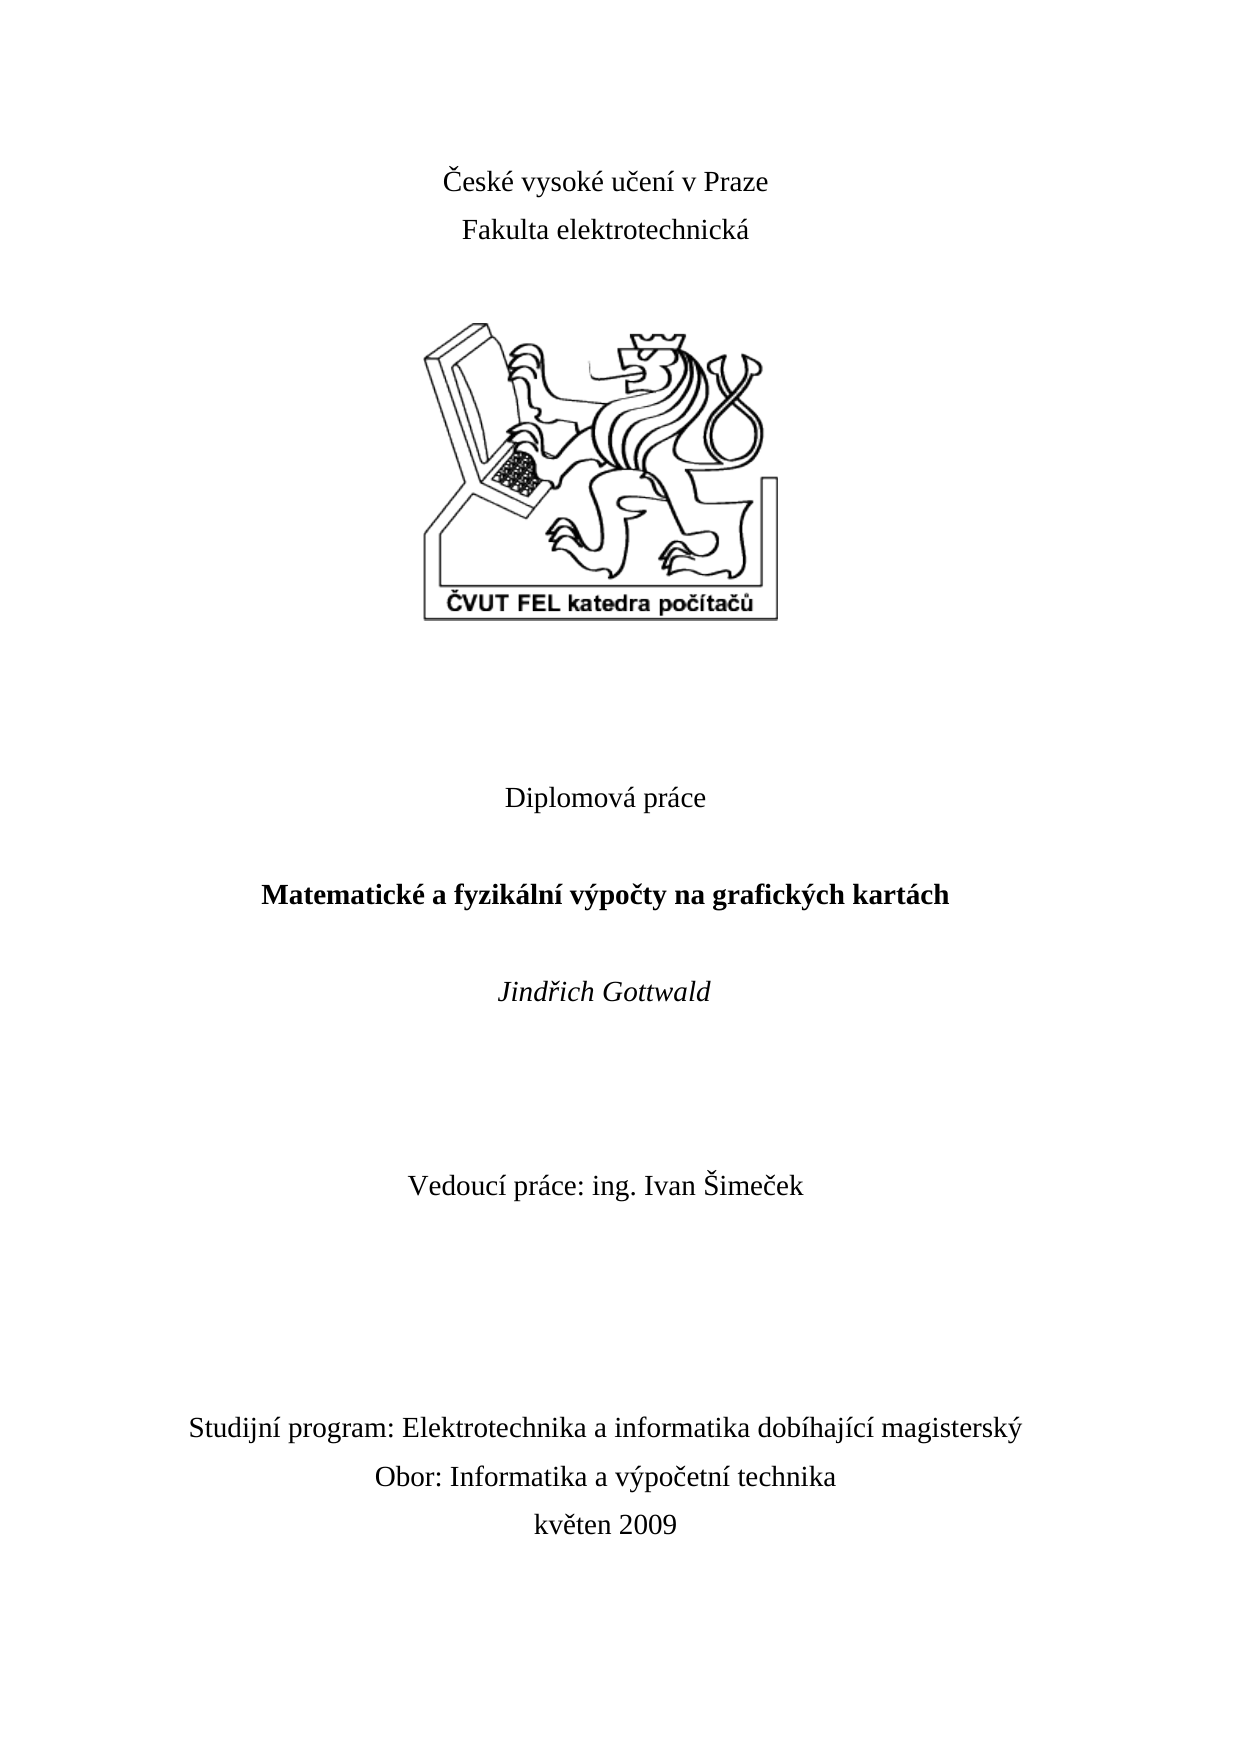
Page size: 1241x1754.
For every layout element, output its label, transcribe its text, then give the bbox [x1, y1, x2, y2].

text Vedoucí práce: ing. Ivan Šimeček [148, 1169, 1063, 1202]
text Matematické a fyzikální výpočty na grafických kartách [148, 879, 1063, 911]
text Fakulta elektrotechnická [148, 214, 1063, 246]
text květen 2009 [148, 1508, 1063, 1541]
text Obor: Informatika a výpočetní technika [148, 1460, 1063, 1492]
picture [423, 323, 778, 621]
text České vysoké učení v Praze [148, 165, 1063, 198]
text Studijní program: Elektrotechnika a informatika dobíhající magisterský [148, 1412, 1063, 1444]
text Diplomová práce [148, 782, 1063, 814]
text Jindřich Gottwald [148, 976, 1063, 1008]
